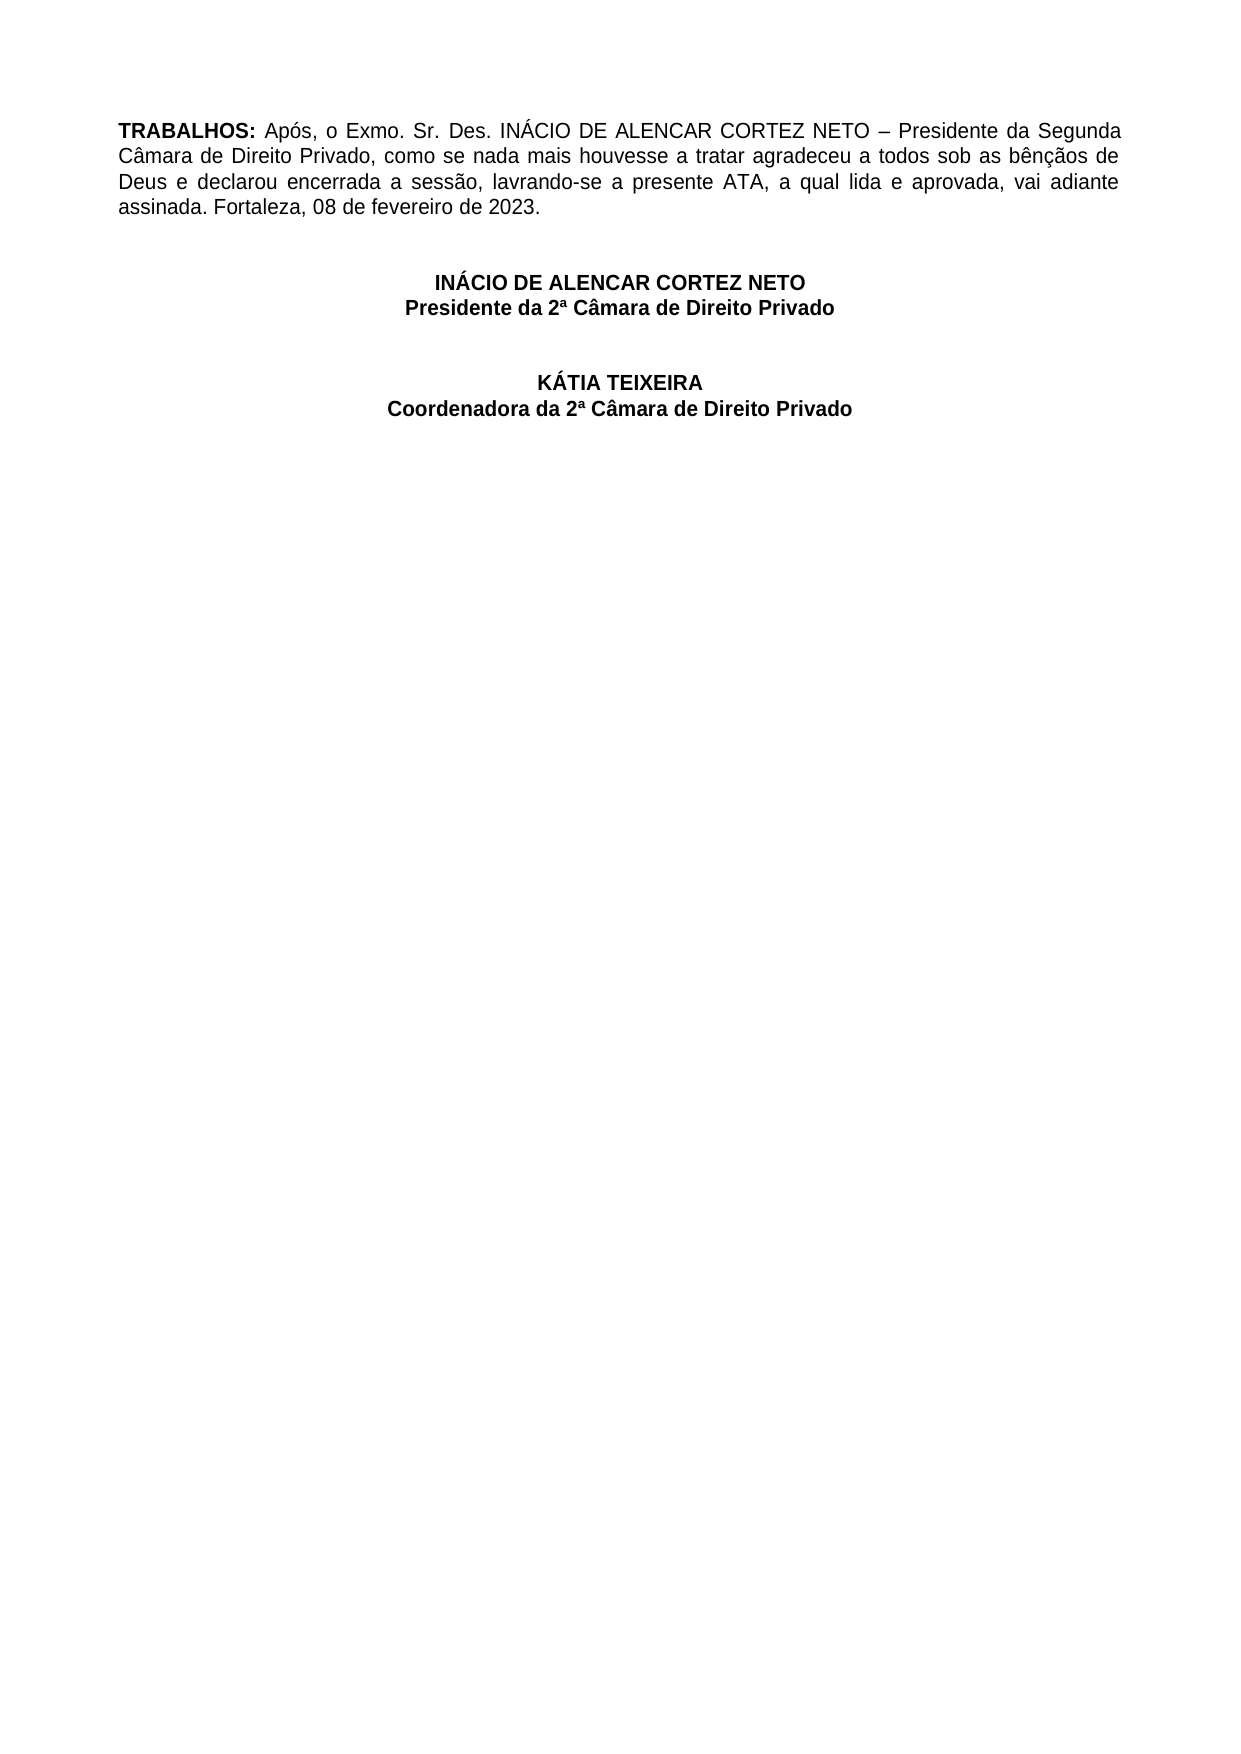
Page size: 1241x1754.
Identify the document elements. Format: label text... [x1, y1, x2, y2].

text Presidente da 2ª Câmara de Direito Privado [118, 294, 1122, 320]
text Coordenadora da 2ª Câmara de Direito Privado [118, 395, 1122, 421]
text TRABALHOS: Após, o Exmo. Sr. Des. INÁCIO DE ALENCAR CORTEZ NETO – Presidente da Segunda Câmara de Direito Privado, como se nada mais houvesse a tratar agradeceu a todos sob as bênçãos de Deus e declarou encerrada a sessão, lavrando-se a presente ATA, a qual lida e aprovada, vai adiante assinada. Fortaleza, 08 de fevereiro de 2023. [118, 118, 1122, 219]
text INÁCIO DE ALENCAR CORTEZ NETO [118, 269, 1122, 294]
text KÁTIA TEIXEIRA [118, 370, 1122, 395]
